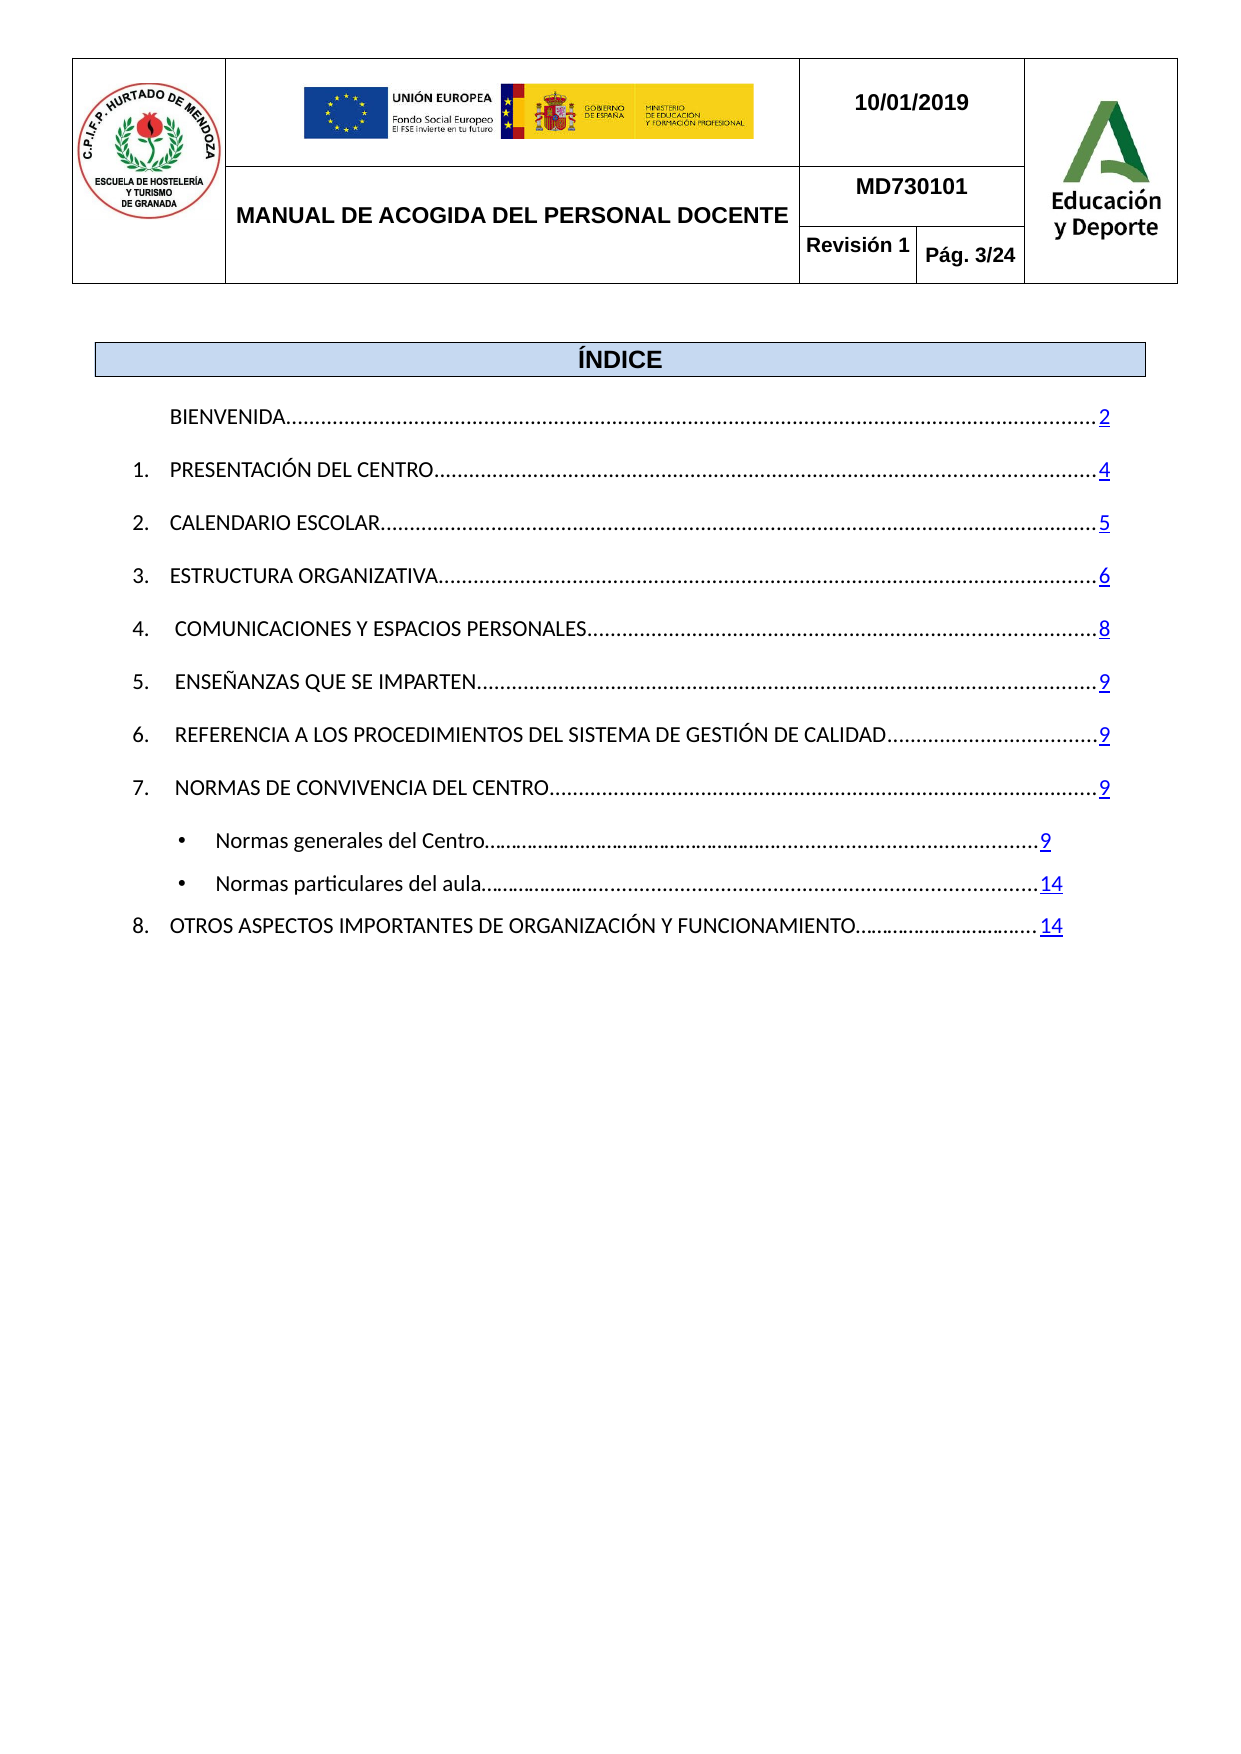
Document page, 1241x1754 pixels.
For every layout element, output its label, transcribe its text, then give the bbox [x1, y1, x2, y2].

list NORMAS DE CONVIVENCIA DEL CENTRO 9 [132, 773, 1146, 801]
list COMUNICACIONES Y ESPACIOS PERSONALES 8 [132, 614, 1146, 642]
picture [1047, 98, 1164, 240]
list ENSEÑANZAS QUE SE IMPARTEN 9 [132, 667, 1146, 695]
list Normas particulares del aula…………………... 14 [178, 869, 1146, 897]
list REFERENCIA A LOS PROCEDIMIENTOS DEL SISTEMA DE GESTIÓN DE CALIDAD 9 [132, 720, 1146, 748]
text ÍNDICE [96, 343, 1145, 376]
list CALENDARIO ESCOLAR 5 [132, 508, 1146, 536]
picture [300, 83, 754, 139]
list Normas generales del Centro……………….………………………………. 9 [178, 826, 1146, 854]
picture [76, 83, 222, 220]
list PRESENTACIÓN DEL CENTRO 4 [132, 455, 1146, 483]
list OTROS ASPECTOS IMPORTANTES DE ORGANIZACIÓN Y FUNCIONAMIENTO…………………………... 14 [132, 911, 1146, 939]
list BIENVENIDA 2 [132, 402, 1146, 430]
list ESTRUCTURA ORGANIZATIVA 6 [132, 561, 1146, 589]
